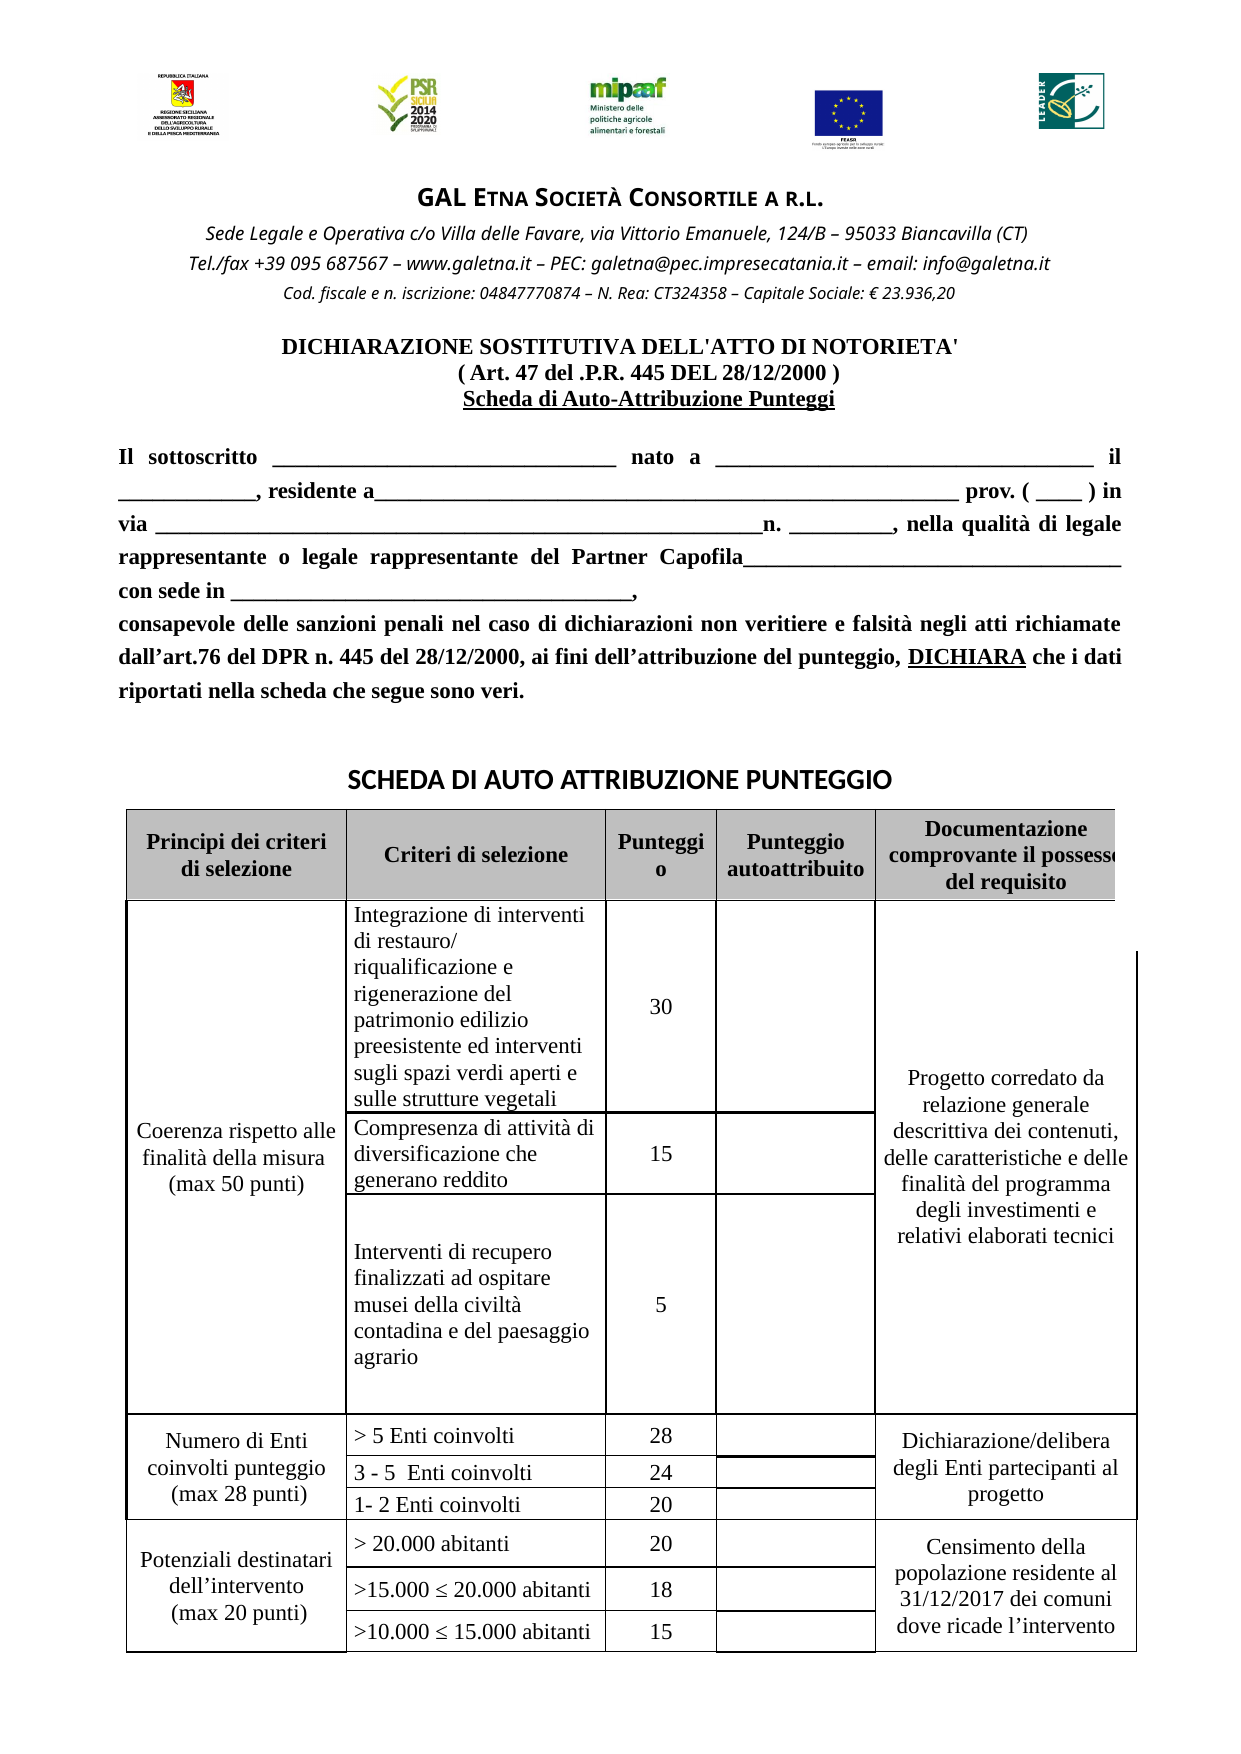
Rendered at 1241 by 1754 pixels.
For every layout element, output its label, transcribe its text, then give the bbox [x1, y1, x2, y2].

table_cell 30 [607, 901, 715, 1111]
table_cell 5 [607, 1195, 715, 1413]
table_cell 1- 2 Enti coinvolti [347, 1488, 605, 1519]
table_header Punteggio [606, 810, 716, 899]
table_cell [717, 901, 874, 1111]
table_cell [717, 1520, 875, 1566]
table_cell Censimento della popolazione residente al 31/12/2017 dei comuni dove ricade l’intervento [876, 1520, 1136, 1651]
table_cell > 20.000 abitanti [347, 1520, 605, 1566]
table_cell 24 [606, 1456, 716, 1487]
text Scheda di Auto-Attribuzione Punteggi [118, 385, 1179, 412]
text DICHIARAZIONE SOSTITUTIVA DELL'ATTO DI NOTORIETA' [118, 333, 1122, 359]
table_cell 18 [606, 1568, 716, 1610]
text SCHEDA DI AUTO ATTRIBUZIONE PUNTEGGIO [118, 763, 1122, 796]
table_cell [717, 1568, 875, 1610]
table_cell 28 [606, 1415, 716, 1455]
table_cell >15.000 ≤ 20.000 abitanti [347, 1568, 605, 1610]
table_cell Interventi di recupero finalizzati ad ospitare musei della civiltà contadina e del paesaggio agrario [347, 1195, 605, 1413]
table_cell 20 [606, 1488, 716, 1519]
table_cell [717, 1489, 875, 1519]
table_cell [717, 1612, 875, 1651]
table_cell 15 [606, 1611, 716, 1651]
table_cell Potenziali destinatari dell’intervento (max 20 punti) [127, 1520, 346, 1651]
text Il sottoscritto ______________________________ nato a _________________________________ il ____________, residente a___________________________________________________ prov. ( ____ ) in via _____________________________________________________n. _________, nella qualità di legale rappresentante o legale rappresentante del Partner Capofila_________________________________ con sede in ___________________________________, [118, 438, 1122, 605]
table_cell [717, 1195, 874, 1413]
table_cell Integrazione di interventi di restauro/ riqualificazione e rigenerazione del patrimonio edilizio preesistente ed interventi sugli spazi verdi aperti e sulle strutture vegetali [347, 901, 605, 1111]
table_header Principi dei criteri di selezione [127, 810, 346, 899]
table_header Punteggio autoattribuito [717, 810, 875, 899]
table_cell 20 [606, 1520, 716, 1566]
table_cell Coerenza rispetto alle finalità della misura (max 50 punti) [128, 901, 345, 1413]
table_cell [717, 1415, 875, 1455]
text consapevole delle sanzioni penali nel caso di dichiarazioni non veritiere e falsità negli atti richiamate dall’art.76 del DPR n. 445 del 28/12/2000, ai fini dell’attribuzione del punteggio, DICHIARA che i dati riportati nella scheda che segue sono veri. [118, 605, 1122, 705]
table_header Documentazione comprovante il possesso del requisito [876, 810, 1115, 899]
table_cell Numero di Enti coinvolti punteggio (max 28 punti) [128, 1415, 346, 1519]
table_cell [717, 1114, 874, 1193]
table_cell > 5 Enti coinvolti [347, 1415, 605, 1455]
table_cell 3 - 5 Enti coinvolti [347, 1456, 605, 1487]
table_cell >10.000 ≤ 15.000 abitanti [347, 1611, 605, 1651]
table_header Criteri di selezione [347, 810, 605, 899]
table_cell [717, 1458, 875, 1487]
table_cell 15 [607, 1114, 715, 1193]
table_cell Progetto corredato da relazione generale descrittiva dei contenuti, delle caratteristiche e delle finalità del programma degli investimenti e relativi elaborati tecnici [876, 901, 1136, 1413]
text ( Art. 47 del .P.R. 445 DEL 28/12/2000 ) [118, 359, 1179, 385]
table_cell Dichiarazione/delibera degli Enti partecipanti al progetto [876, 1415, 1136, 1519]
table_cell Compresenza di attività di diversificazione che generano reddito [347, 1114, 605, 1193]
